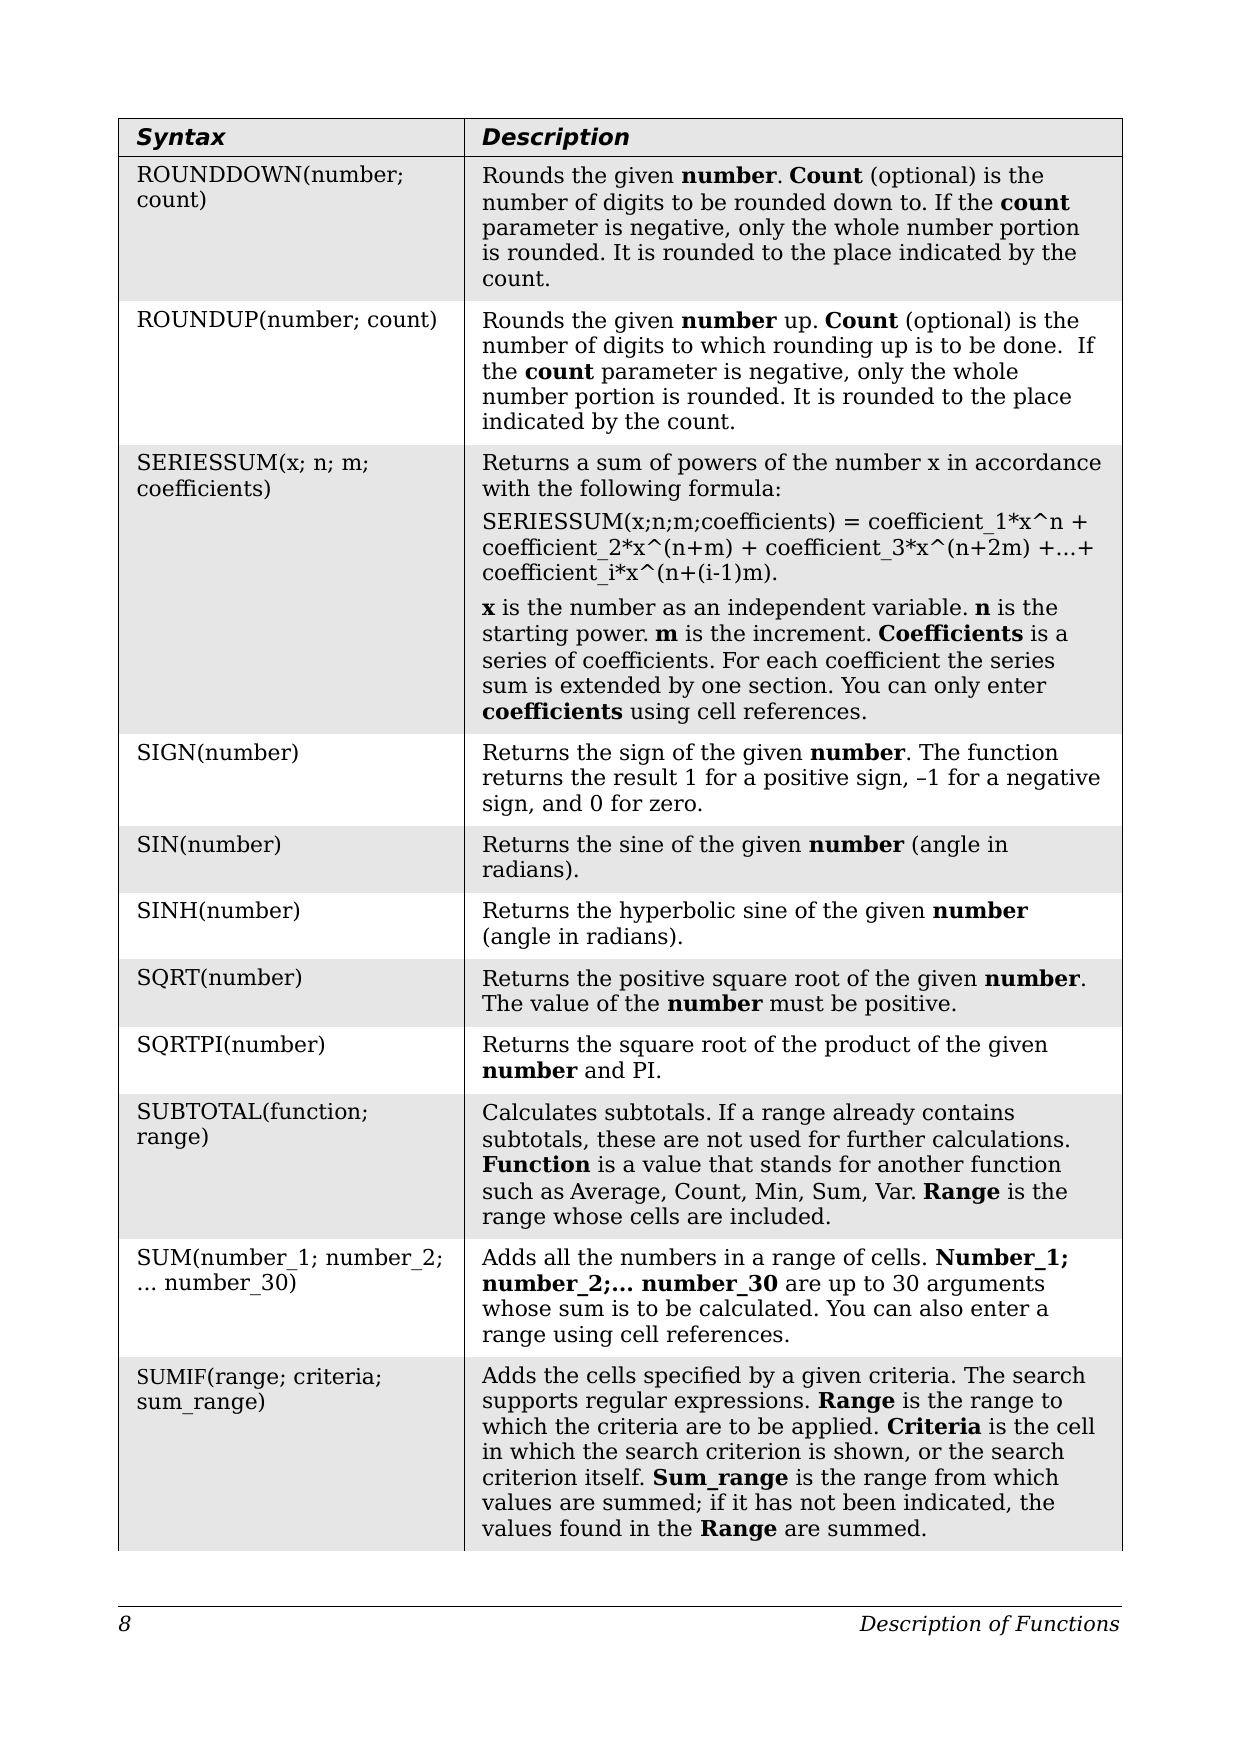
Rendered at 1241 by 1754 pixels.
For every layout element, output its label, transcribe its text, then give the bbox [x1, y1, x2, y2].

table_cell ROUNDUP(number; count) [119, 301, 464, 445]
table_header Syntax [119, 119, 464, 156]
table_cell SUMIF(range; criteria; sum_range) [119, 1357, 464, 1551]
table_cell Returns the positive square root of the given number. The value of the number must be positive. [465, 959, 1122, 1027]
table_cell SQRT(number) [119, 959, 464, 1027]
table_cell Returns the sign of the given number. The function returns the result 1 for a positive sign, –1 for a negative sign, and 0 for zero. [465, 734, 1122, 826]
table_cell Returns a sum of powers of the number x in accordance with the following formula: SERIESSUM(x;n;m;coefficients) = coefficient_1*x^n + coefficient_2*x^(n+m) + coefficient_3*x^(n+2m) +...+ coefficient_i*x^(n+(i-1)m). x is the number as an independent variable. n is the starting power. m is the increment. Coefficients is a series of coefficients. For each coefficient the series sum is extended by one section. You can only enter coefficients using cell references. [465, 445, 1122, 734]
table_cell Returns the square root of the product of the given number and PI. [465, 1027, 1122, 1093]
table_cell SUM(number_1; number_2; ... number_30) [119, 1240, 464, 1357]
table_cell SIGN(number) [119, 734, 464, 826]
table_cell Calculates subtotals. If a range already contains subtotals, these are not used for further calculations. Function is a value that stands for another function such as Average, Count, Min, Sum, Var. Range is the range whose cells are included. [465, 1094, 1122, 1239]
table_cell Adds all the numbers in a range of cells. Number_1; number_2;... number_30 are up to 30 arguments whose sum is to be calculated. You can also enter a range using cell references. [465, 1240, 1122, 1357]
table_cell Returns the hyperbolic sine of the given number (angle in radians). [465, 893, 1122, 959]
table_cell Returns the sine of the given number (angle in radians). [465, 826, 1122, 893]
table_cell SIN(number) [119, 826, 464, 893]
table_cell SQRTPI(number) [119, 1027, 464, 1093]
table_header Description [465, 119, 1122, 156]
table_cell SINH(number) [119, 893, 464, 959]
table_cell SUBTOTAL(function; range) [119, 1094, 464, 1239]
table_cell Rounds the given number up. Count (optional) is the number of digits to which rounding up is to be done. If the count parameter is negative, only the whole number portion is rounded. It is rounded to the place indicated by the count. [465, 301, 1122, 445]
table_cell Rounds the given number. Count (optional) is the number of digits to be rounded down to. If the count parameter is negative, only the whole number portion is rounded. It is rounded to the place indicated by the count. [465, 157, 1122, 301]
table_cell SERIESSUM(x; n; m; coefficients) [119, 445, 464, 734]
table_cell ROUNDDOWN(number; count) [119, 157, 464, 301]
table_cell Adds the cells specified by a given criteria. The search supports regular expressions. Range is the range to which the criteria are to be applied. Criteria is the cell in which the search criterion is shown, or the search criterion itself. Sum_range is the range from which values are summed; if it has not been indicated, the values found in the Range are summed. [465, 1357, 1122, 1551]
